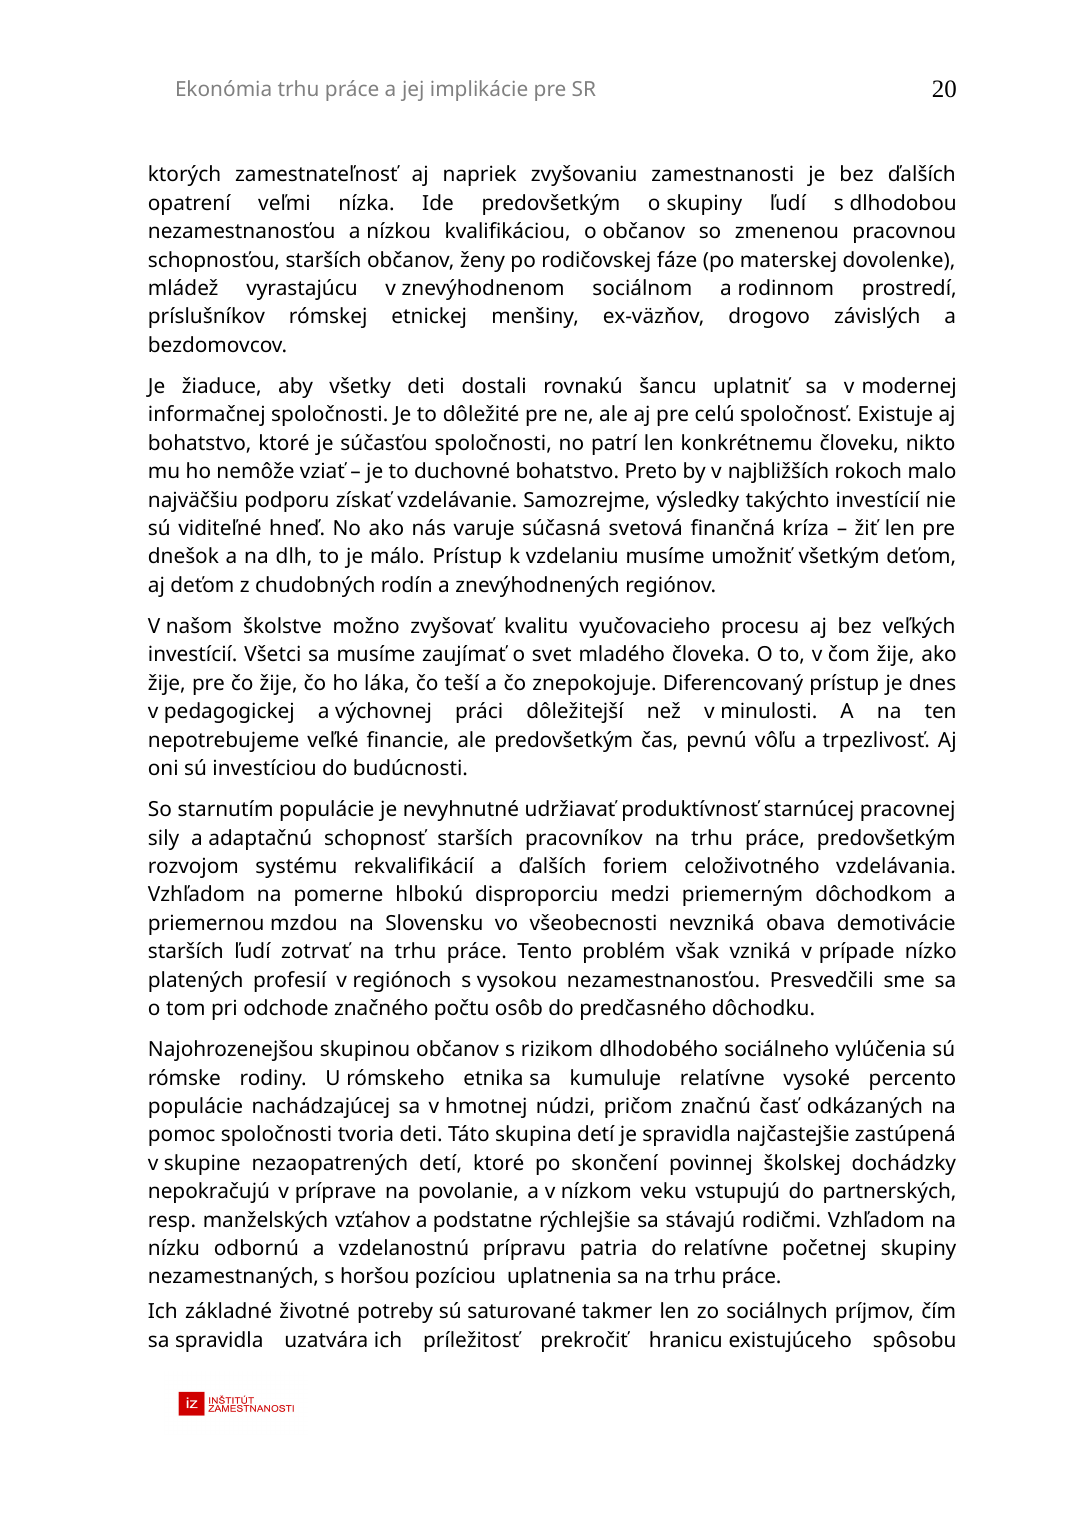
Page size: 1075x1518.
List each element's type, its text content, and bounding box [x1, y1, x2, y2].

text So starnutím populácie je nevyhnutné udržiavať produktívnosť starnúcej pracovnej sily a adaptačnú schopnosť starších pracovníkov na trhu práce, predovšetkým rozvojom systému rekvalifikácií a ďalších foriem celoživotného vzdelávania. Vzhľadom na pomerne hlbokú disproporciu medzi priemerným dôchodkom a priemernou mzdou na Slovensku vo všeobecnosti nevzniká obava demotivácie starších ľudí zotrvať na trhu práce. Tento problém však vzniká v prípade nízko platených profesií v regiónoch s vysokou nezamestnanosťou. Presvedčili sme sa o tom pri odchode značného počtu osôb do predčasného dôchodku. [148, 794, 957, 1022]
text V našom školstve možno zvyšovať kvalitu vyučovacieho procesu aj bez veľkých investícií. Všetci sa musíme zaujímať o svet mladého človeka. O to, v čom žije, ako žije, pre čo žije, čo ho láka, čo teší a čo znepokojuje. Diferencovaný prístup je dnes v pedagogickej a výchovnej práci dôležitejší než v minulosti. A na ten nepotrebujeme veľké financie, ale predovšetkým čas, pevnú vôľu a trpezlivosť. Aj oni sú investíciou do budúcnosti. [148, 611, 957, 782]
text Najohrozenejšou skupinou občanov s rizikom dlhodobého sociálneho vylúčenia sú rómske rodiny. U rómskeho etnika sa kumuluje relatívne vysoké percento populácie nachádzajúcej sa v hmotnej núdzi, pričom značnú časť odkázaných na pomoc spoločnosti tvoria deti. Táto skupina detí je spravidla najčastejšie zastúpená v skupine nezaopatrených detí, ktoré po skončení povinnej školskej dochádzky nepokračujú v príprave na povolanie, a v nízkom veku vstupujú do partnerských, resp. manželských vzťahov a podstatne rýchlejšie sa stávajú rodičmi. Vzhľadom na nízku odbornú a vzdelanostnú prípravu patria do relatívne početnej skupiny nezamestnaných, s horšou pozíciou uplatnenia sa na trhu práce. [148, 1034, 957, 1290]
picture [164, 1371, 308, 1435]
text Ich základné životné potreby sú saturované takmer len zo sociálnych príjmov, čím sa spravidla uzatvára ich príležitosť prekročiť hranicu existujúceho spôsobu [148, 1297, 957, 1353]
text Je žiaduce, aby všetky deti dostali rovnakú šancu uplatniť sa v modernej informačnej spoločnosti. Je to dôležité pre ne, ale aj pre celú spoločnosť. Existuje aj bohatstvo, ktoré je súčasťou spoločnosti, no patrí len konkrétnemu človeku, nikto mu ho nemôže vziať – je to duchovné bohatstvo. Preto by v najbližších rokoch malo najväčšiu podporu získať vzdelávanie. Samozrejme, výsledky takýchto investícií nie sú viditeľné hneď. No ako nás varuje súčasná svetová finančná kríza – žiť len pre dnešok a na dlh, to je málo. Prístup k vzdelaniu musíme umožniť všetkým deťom, aj deťom z chudobných rodín a znevýhodnených regiónov. [148, 371, 957, 598]
text ktorých zamestnateľnosť aj napriek zvyšovaniu zamestnanosti je bez ďalších opatrení veľmi nízka. Ide predovšetkým o skupiny ľudí s dlhodobou nezamestnanosťou a nízkou kvalifikáciou, o občanov so zmenenou pracovnou schopnosťou, starších občanov, ženy po rodičovskej fáze (po materskej dovolenke), mládež vyrastajúcu v znevýhodnenom sociálnom a rodinnom prostredí, príslušníkov rómskej etnickej menšiny, ex-väzňov, drogovo závislých a bezdomovcov. [148, 159, 957, 358]
